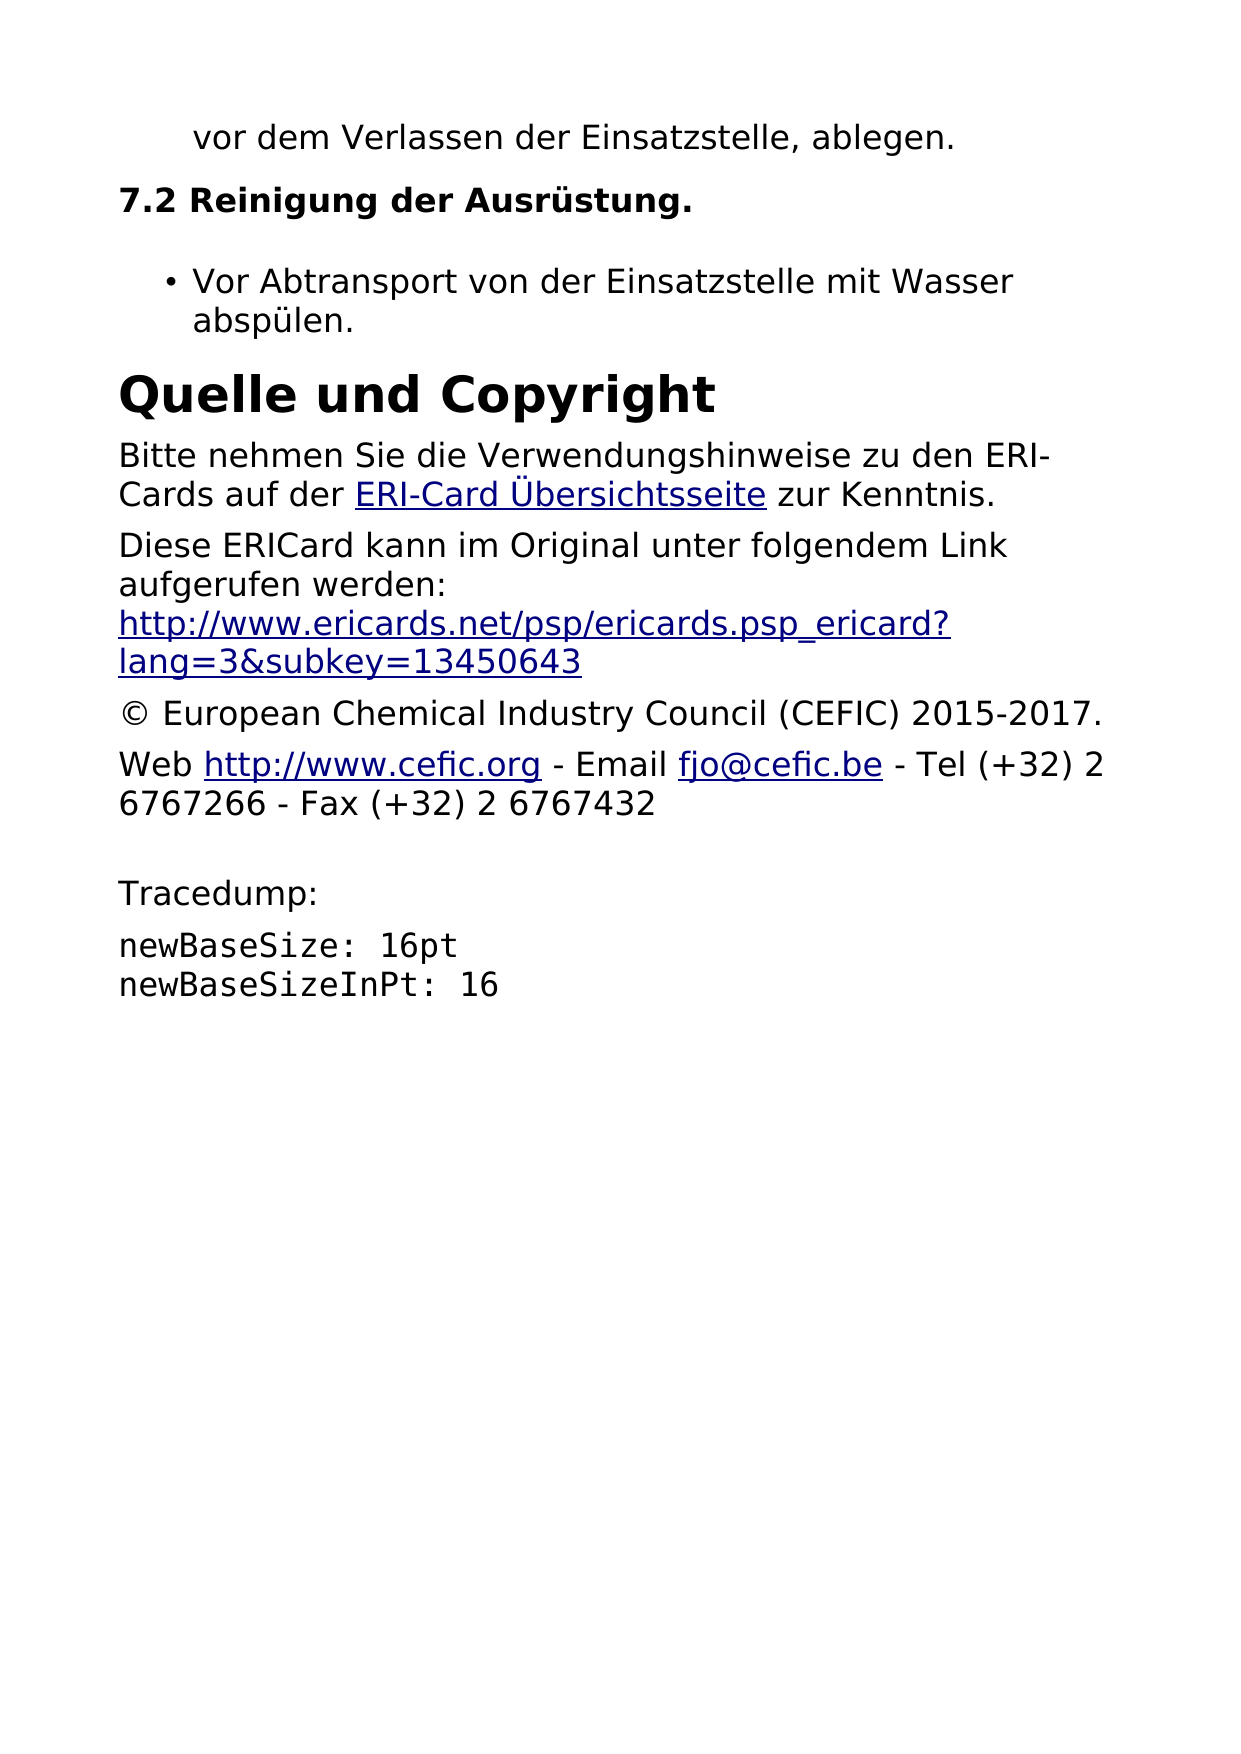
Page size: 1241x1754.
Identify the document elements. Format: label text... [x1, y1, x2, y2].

text Web http://www.cefic.org - Email fjo@cefic.be - Tel (+32) 2 6767266 - Fax (+32) 2 6767432 [118, 746, 1122, 823]
text Diese ERICard kann im Original unter folgendem Link aufgerufen werden: http://www.ericards.net/psp/ericards.psp_ericard?lang=3&subkey=13450643 [118, 526, 1122, 682]
list vor dem Verlassen der Einsatzstelle, ablegen. [177, 118, 1122, 157]
list Vor Abtransport von der Einsatzstelle mit Wasser abspülen. [177, 263, 1122, 341]
subtitle Quelle und Copyright [118, 366, 1122, 424]
text Tracedump: [118, 836, 1122, 914]
text © European Chemical Industry Council (CEFIC) 2015-2017. [118, 694, 1122, 733]
text Bitte nehmen Sie die Verwendungshinweise zu den ERI-Cards auf der ERI-Card Übersichtsseite zur Kenntnis. [118, 436, 1122, 514]
text newBaseSize: 16pt newBaseSizeInPt: 16 [118, 926, 1122, 1004]
subtitle 7.2 Reinigung der Ausrüstung. [118, 182, 1122, 221]
